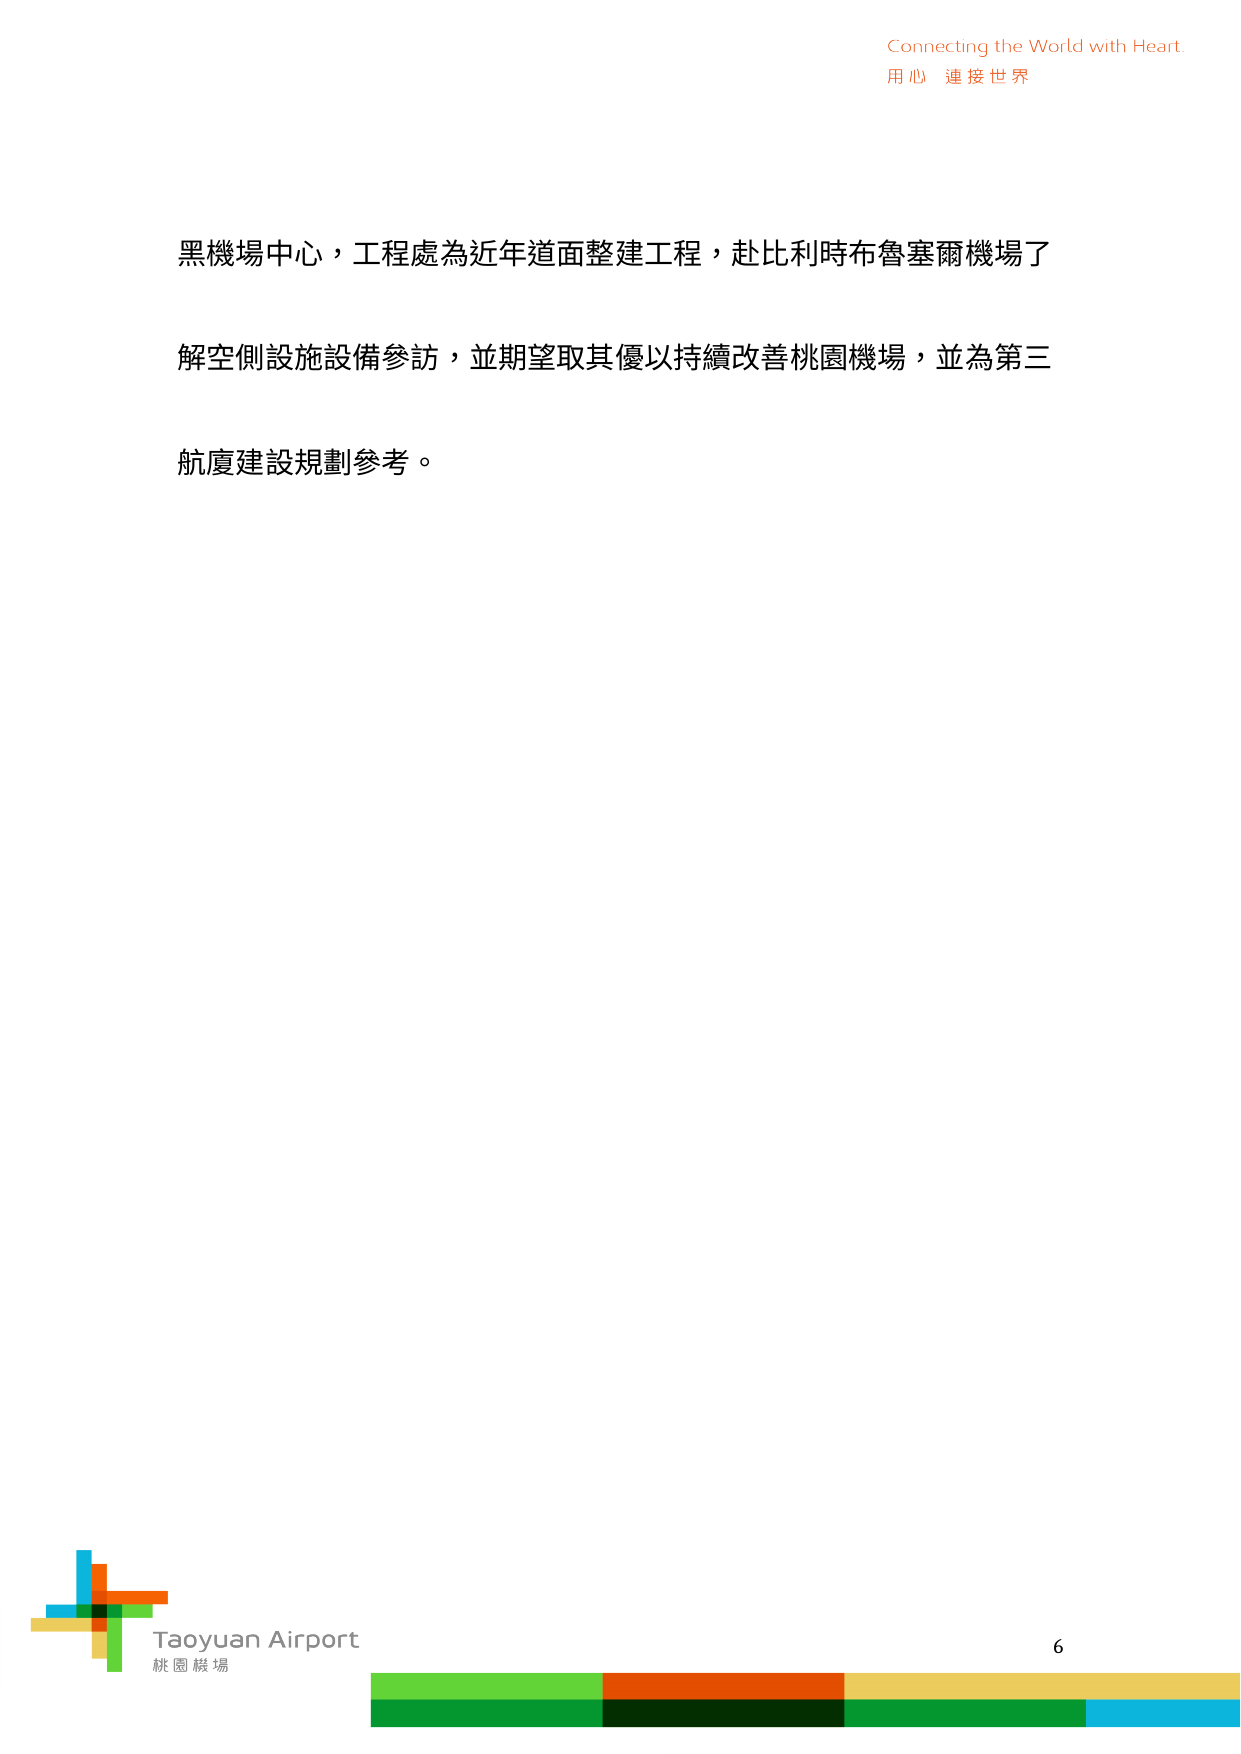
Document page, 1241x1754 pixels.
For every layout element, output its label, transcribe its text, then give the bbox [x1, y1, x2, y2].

picture [0, 0, 1241, 157]
text 黑機場中心，工程處為近年道面整建工程，赴比利時布魯塞爾機場了解空側設施設備參訪，並期望取其優以持續改善桃園機場，並為第三航廈建設規劃參考。 [177, 157, 1063, 502]
picture [0, 1550, 1241, 1754]
